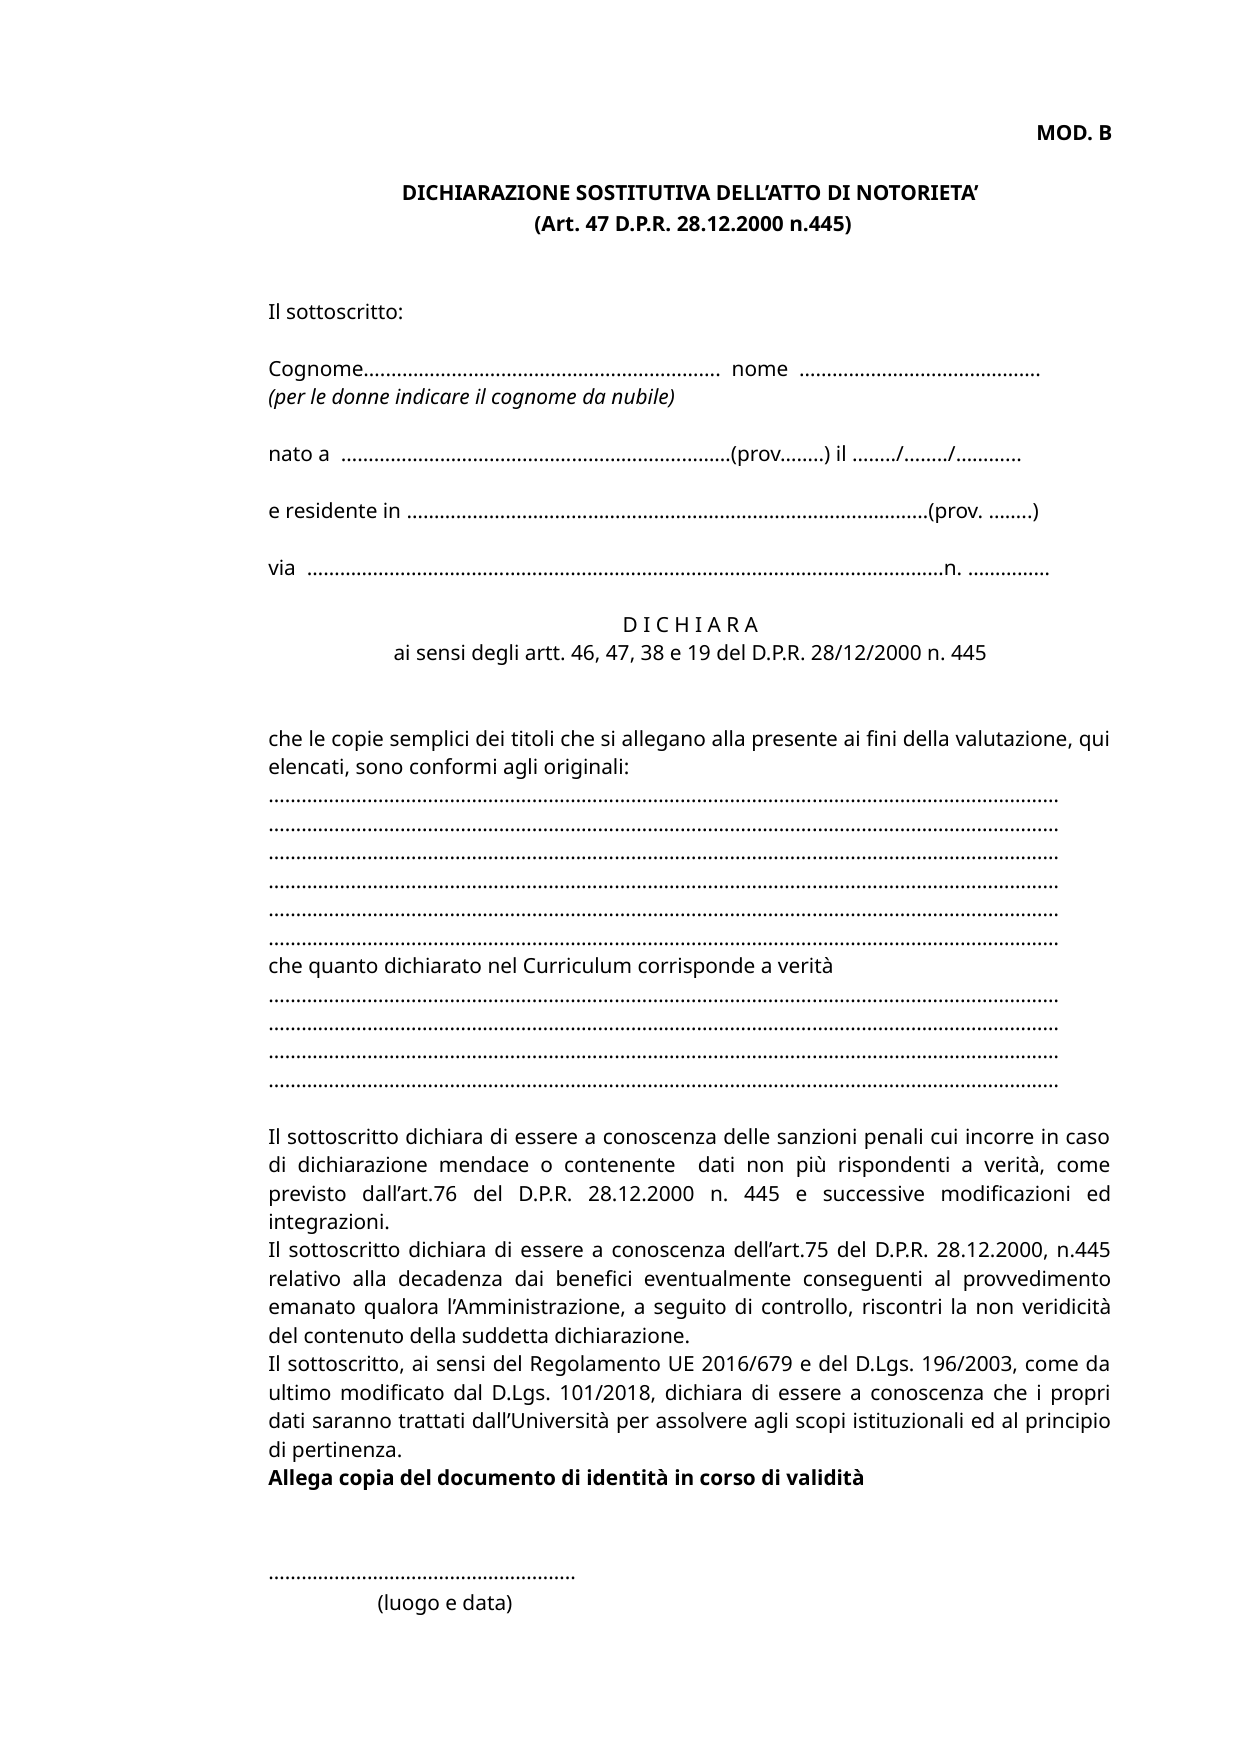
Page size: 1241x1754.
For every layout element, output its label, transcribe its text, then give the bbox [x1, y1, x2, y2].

text (Art. 47 D.P.R. 28.12.2000 n.445) [268, 206, 1112, 237]
text Cognome….………………………………………………….... nome ………….…………………………. [268, 354, 1112, 382]
text ai sensi degli artt. 46, 47, 38 e 19 del D.P.R. 28/12/2000 n. 445 [268, 638, 1112, 667]
text D I C H I A R A [268, 610, 1112, 638]
text ……………………………………………………………………………………………………………………………… [268, 1037, 1112, 1065]
text ……………………………………………….. [268, 1554, 622, 1585]
text Il sottoscritto dichiara di essere a conoscenza dell’art.75 del D.P.R. 28.12.2000, n.445 relativo alla decadenza dai benefici eventualmente conseguenti al provvedimento emanato qualora l’Amministrazione, a seguito di controllo, riscontri la non veridicità del contenuto della suddetta dichiarazione. [268, 1236, 1112, 1349]
text ……………………………………………………………………………………………………………………………… [268, 837, 1112, 866]
text ……………………………………………………………………………………………………………………………… [268, 923, 1112, 951]
text (luogo e data) [268, 1585, 622, 1617]
text ……………………………………………………………………………………………………………………………… [268, 809, 1112, 837]
text ……………………………………………………………………………………………………………………………… [268, 980, 1112, 1008]
text ……………………………………………………………………………………………………………………………… [268, 781, 1112, 809]
text Il sottoscritto dichiara di essere a conoscenza delle sanzioni penali cui incorre in caso di dichiarazione mendace o contenente dati non più rispondenti a verità, come previsto dall’art.76 del D.P.R. 28.12.2000 n. 445 e successive modificazioni ed integrazioni. [268, 1122, 1112, 1236]
text ……………………………………………………………………………………………………………………………… [268, 894, 1112, 923]
text ……………………………………………………………………………………………………………………………… [268, 1065, 1112, 1093]
text via ……………………………………………………………………………………………..………n. …………… [268, 553, 1112, 582]
text che quanto dichiarato nel Curriculum corrisponde a verità [268, 951, 1112, 980]
text ……………………………………………………………………………………………………………………………… [268, 1008, 1112, 1037]
text Allega copia del documento di identità in corso di validità [268, 1463, 1112, 1492]
text e residente in ………………………………………………………………………..…………(prov. ……..) [268, 496, 1112, 525]
text (per le donne indicare il cognome da nubile) [268, 382, 1112, 411]
text MOD. B [268, 118, 1112, 147]
text ……………………………………………………………………………………………………………………………… [268, 866, 1112, 894]
text Il sottoscritto, ai sensi del Regolamento UE 2016/679 e del D.Lgs. 196/2003, come da ultimo modificato dal D.Lgs. 101/2018, dichiara di essere a conoscenza che i propri dati saranno trattati dall’Università per assolvere agli scopi istituzionali ed al principio di pertinenza. [268, 1349, 1112, 1463]
text che le copie semplici dei titoli che si allegano alla presente ai fini della valutazione, qui elencati, sono conformi agli originali: [268, 724, 1112, 781]
text Il sottoscritto: [268, 297, 1112, 326]
text DICHIARAZIONE SOSTITUTIVA DELL’ATTO DI NOTORIETA’ [268, 175, 1112, 206]
text nato a ……………………………………………………..………(prov……..) il ……../……../………... [268, 439, 1112, 468]
